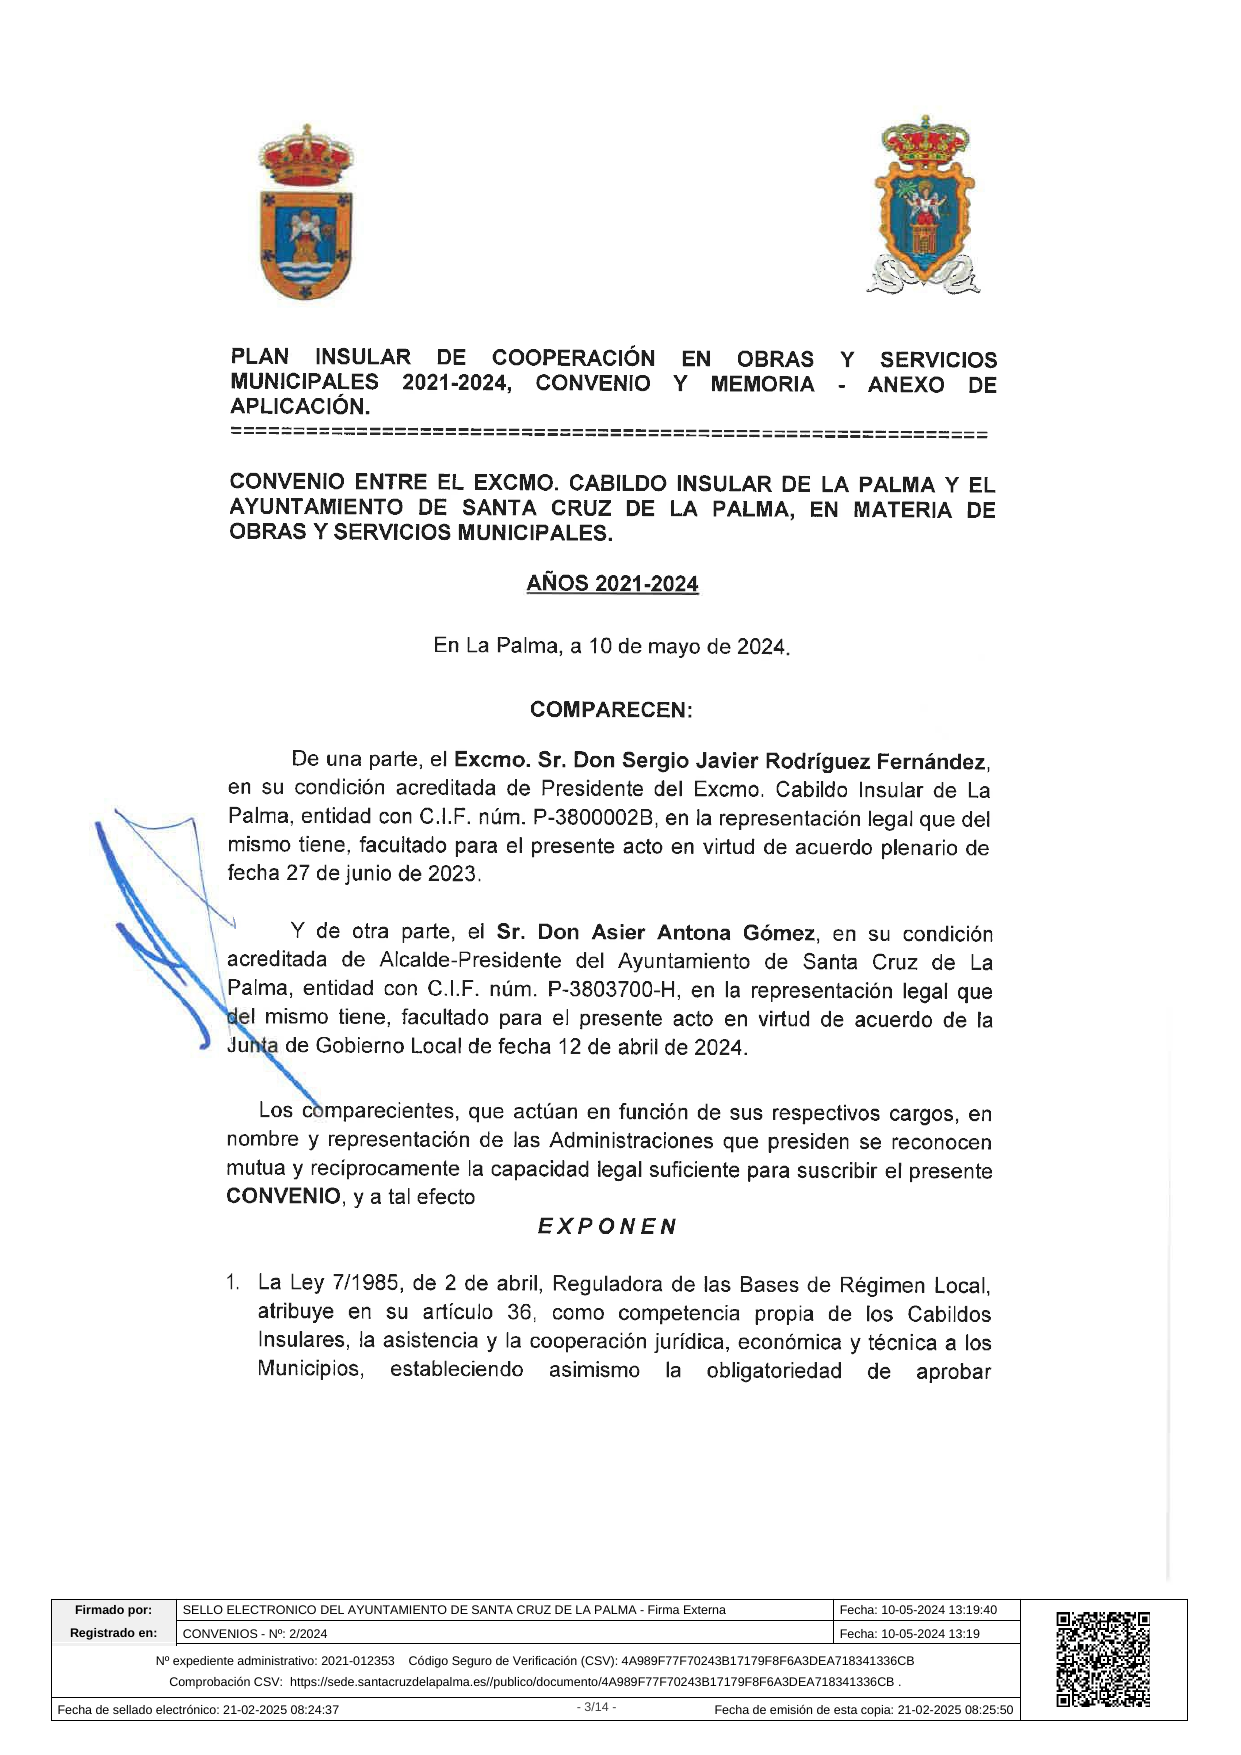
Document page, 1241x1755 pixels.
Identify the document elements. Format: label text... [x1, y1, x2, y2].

table_header Firmado por: [52, 1600, 176, 1620]
table_cell Registrado en: [52, 1624, 176, 1642]
table_header SELLO ELECTRONICO DEL AYUNTAMIENTO DE SANTA CRUZ DE LA PALMA - Firma Externa [177, 1600, 833, 1620]
table_header Fecha: 10-05-2024 13:19:40 [834, 1600, 1020, 1620]
table_cell Nº expediente administrativo: 2021-012353 Código Seguro de Verificación (CSV): 4A989F77F70243B17179F8F6A3DEA718341336CB Comprobación CSV: https://sede.santacruzdelapalma.es//publico/documento/4A989F77F70243B17179F8F6A3DEA718341336CB . [52, 1644, 1020, 1697]
table_header [1021, 1600, 1187, 1720]
table_cell Fecha de sellado electrónico: 21-02-2025 08:24:37 - 3/14 - Fecha de emisión de esta copia: 21-02-2025 08:25:50 [52, 1698, 1020, 1720]
table_cell Fecha: 10-05-2024 13:19 [834, 1621, 1020, 1642]
table_cell CONVENIOS - Nº: 2/2024 [177, 1621, 833, 1642]
